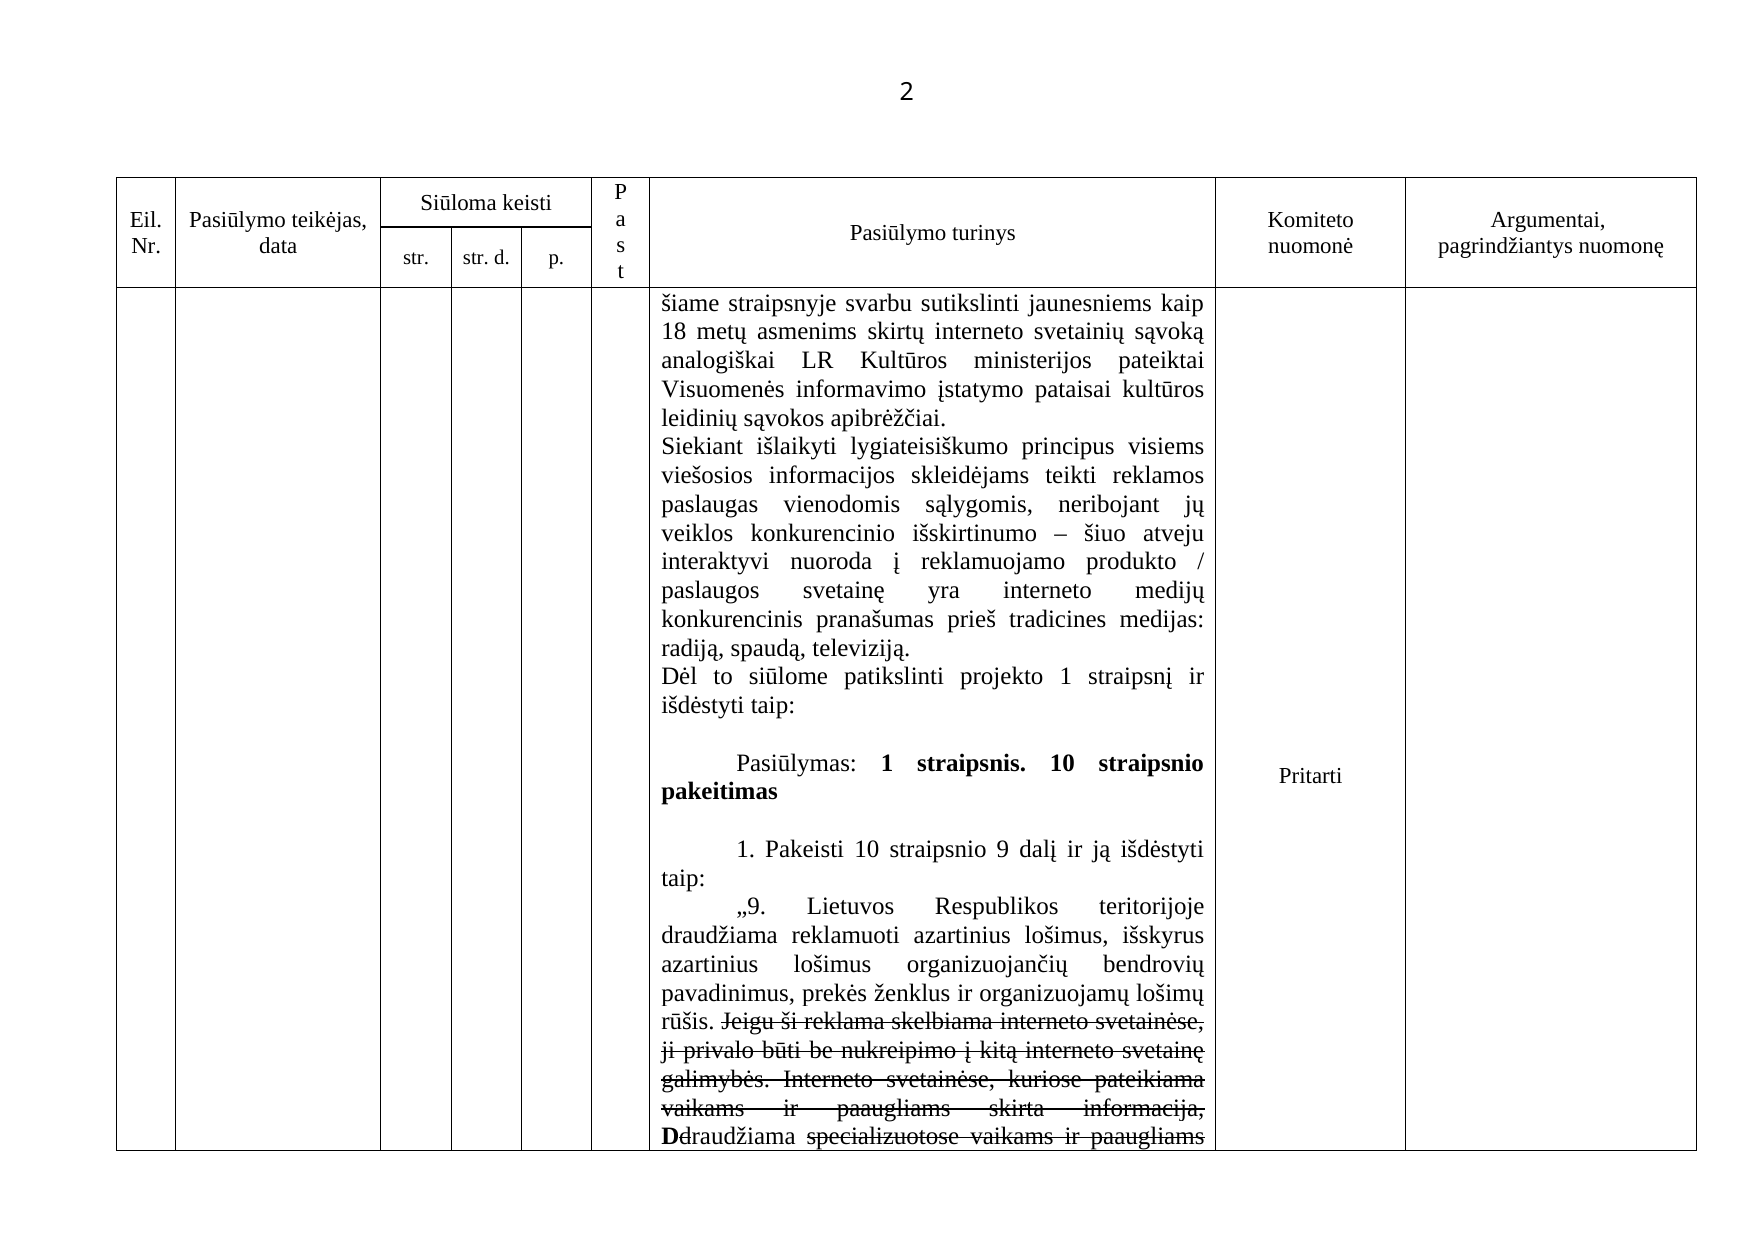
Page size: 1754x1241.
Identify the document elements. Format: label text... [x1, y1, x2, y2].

table_header Siūloma keisti [381, 178, 591, 226]
table_cell [381, 288, 451, 1150]
table_cell [592, 288, 649, 1150]
table_header Pastabos [592, 178, 649, 287]
table_cell [117, 288, 175, 1150]
table_cell [452, 288, 521, 1150]
table_header Pasiūlymo teikėjas, data [176, 178, 380, 287]
table_cell str. d. [452, 228, 521, 287]
table_header Komiteto nuomonė [1216, 178, 1405, 287]
table_header Argumentai, pagrindžiantys nuomonę [1406, 178, 1696, 287]
table_cell šiame straipsnyje svarbu sutikslinti jaunesniems kaip 18 metų asmenims skirtų interneto svetainių sąvoką analogiškai LR Kultūros ministerijos pateiktai Visuomenės informavimo įstatymo pataisai kultūros leidinių sąvokos apibrėžčiai. Siekiant išlaikyti lygiateisiškumo principus visiems viešosios informacijos skleidėjams teikti reklamos paslaugas vienodomis sąlygomis, neribojant jų veiklos konkurencinio išskirtinumo – šiuo atveju interaktyvi nuoroda į reklamuojamo produkto / paslaugos svetainę yra interneto medijų konkurencinis pranašumas prieš tradicines medijas: radiją, spaudą, televiziją. Dėl to siūlome patikslinti projekto 1 straipsnį ir išdėstyti taip: Pasiūlymas: 1 straipsnis. 10 straipsnio pakeitimas 1. Pakeisti 10 straipsnio 9 dalį ir ją išdėstyti taip: „9. Lietuvos Respublikos teritorijoje draudžiama reklamuoti azartinius lošimus, išskyrus azartinius lošimus organizuojančių bendrovių pavadinimus, prekės ženklus ir organizuojamų lošimų rūšis. Jeigu ši reklama skelbiama interneto svetainėse, ji privalo būti be nukreipimo į kitą interneto svetainę galimybės. Interneto svetainėse, kuriose pateikiama vaikams ir paaugliams skirta informacija, Ddraudžiama specializuotose vaikams ir paaugliams [650, 288, 1215, 1150]
table_cell p. [522, 228, 591, 287]
table_header Eil. Nr. [117, 178, 175, 287]
table_cell str. [381, 228, 451, 287]
table_cell Pritarti [1216, 288, 1405, 1150]
table_header Pasiūlymo turinys [650, 178, 1215, 287]
table_cell [176, 288, 380, 1150]
table_cell [522, 288, 591, 1150]
table_cell [1406, 288, 1696, 1150]
